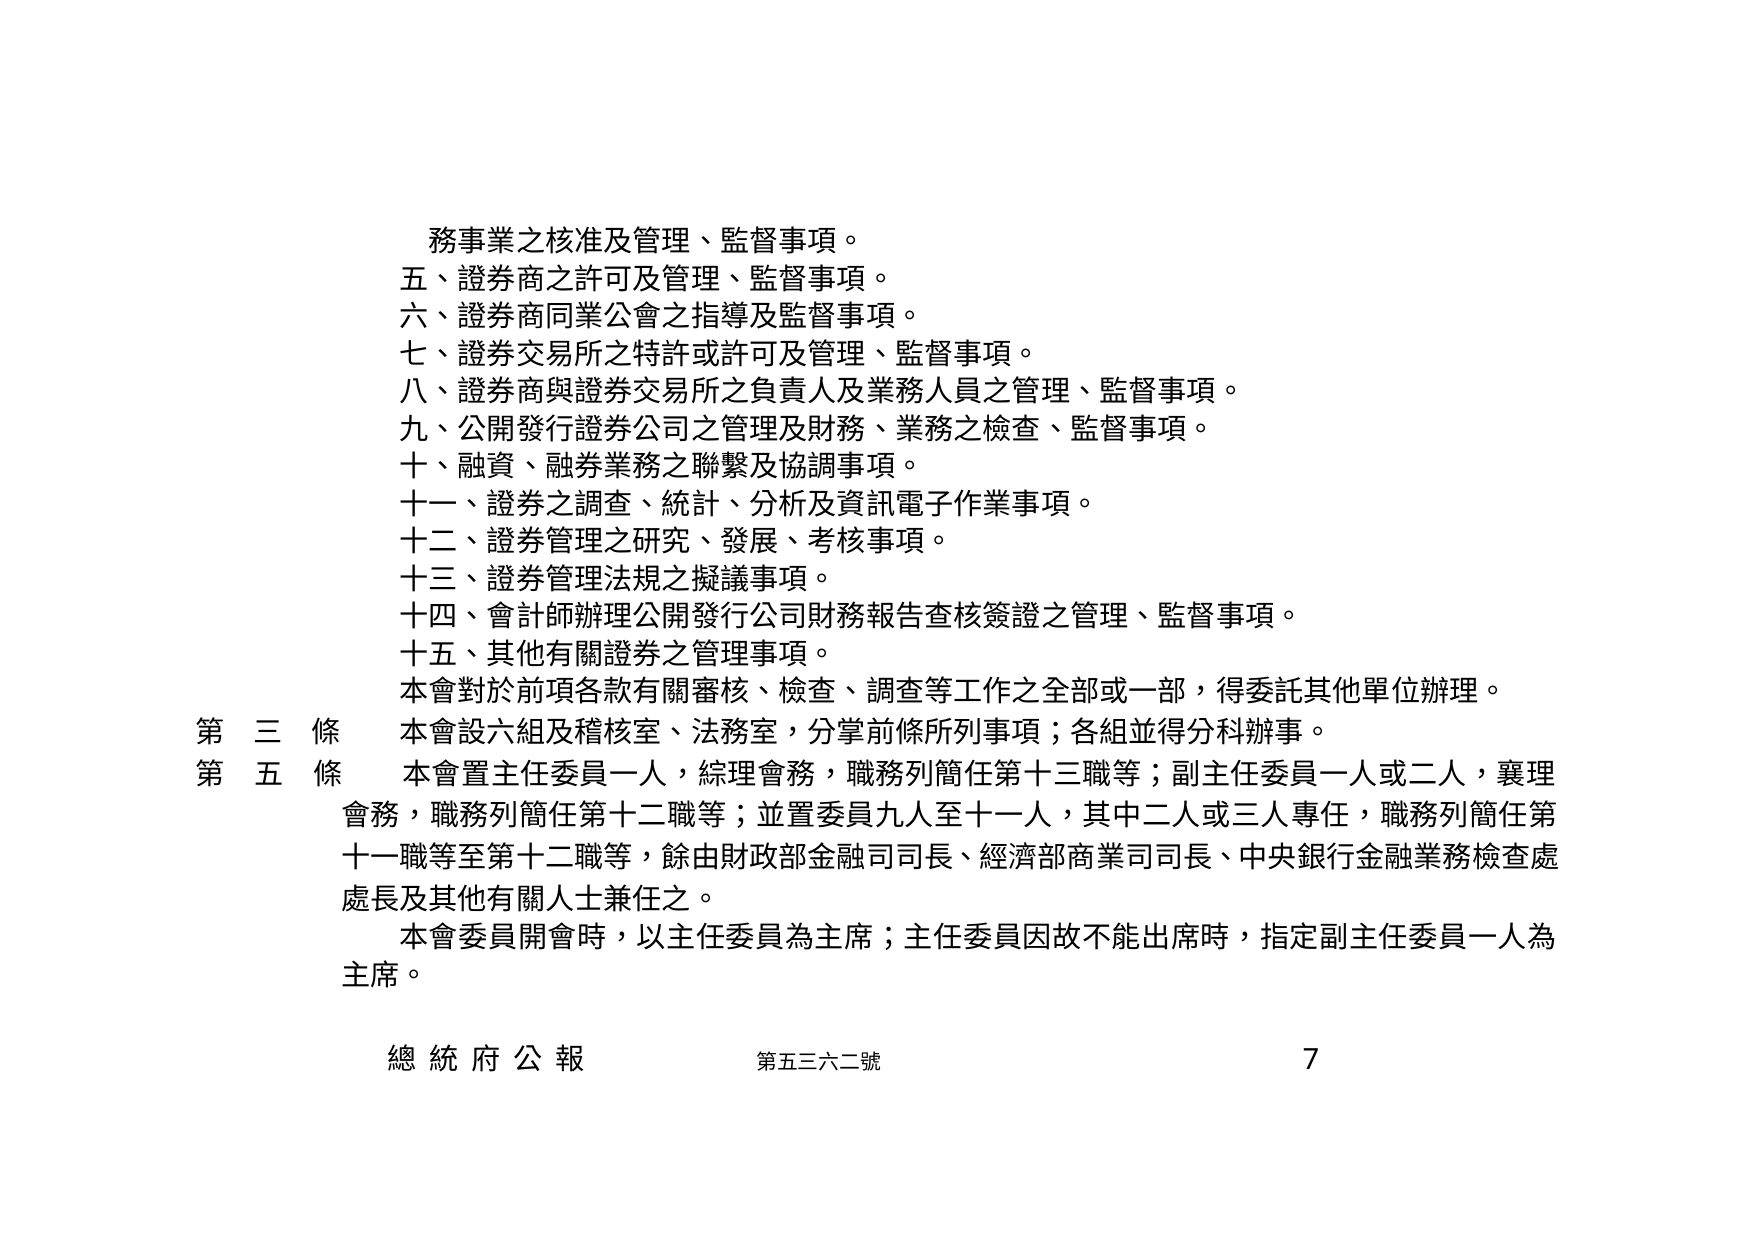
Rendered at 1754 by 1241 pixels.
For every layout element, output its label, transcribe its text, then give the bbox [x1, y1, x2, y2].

text 十四、會計師辦理公開發行公司財務報告查核簽證之管理、監督事項。 [399, 597, 1559, 634]
text 十五、其他有關證券之管理事項。 [399, 634, 1559, 672]
text 第 三 條 本會設六組及稽核室、法務室，分掌前條所列事項；各組並得分科辦事。 [195, 709, 1559, 751]
text 十一、證券之調查、統計、分析及資訊電子作業事項。 [399, 484, 1559, 522]
text 第 五 條 本會置主任委員一人，綜理會務，職務列簡任第十三職等；副主任委員一人或二人，襄理會務，職務列簡任第十二職等；並置委員九人至十一人，其中二人或三人專任，職務列簡任第十一職等至第十二職等，餘由財政部金融司司長、經濟部商業司司長、中央銀行金融業務檢查處處長及其他有關人士兼任之。 [195, 751, 1559, 917]
text 十、融資、融券業務之聯繫及協調事項。 [399, 447, 1559, 484]
text 本會對於前項各款有關審核、檢查、調查等工作之全部或一部，得委託其他單位辦理。 [399, 672, 1559, 709]
text 務事業之核准及管理、監督事項。 [399, 222, 1559, 259]
text 七、證券交易所之特許或許可及管理、監督事項。 [399, 334, 1559, 372]
text 六、證券商同業公會之指導及監督事項。 [399, 297, 1559, 334]
text 十二、證券管理之研究、發展、考核事項。 [399, 522, 1559, 559]
text 本會委員開會時，以主任委員為主席；主任委員因故不能出席時，指定副主任委員一人為主席。 [341, 917, 1559, 992]
text 九、公開發行證券公司之管理及財務、業務之檢查、監督事項。 [399, 409, 1559, 447]
text 十三、證券管理法規之擬議事項。 [399, 559, 1559, 597]
text 八、證券商與證券交易所之負責人及業務人員之管理、監督事項。 [399, 372, 1559, 409]
text 五、證券商之許可及管理、監督事項。 [399, 259, 1559, 297]
